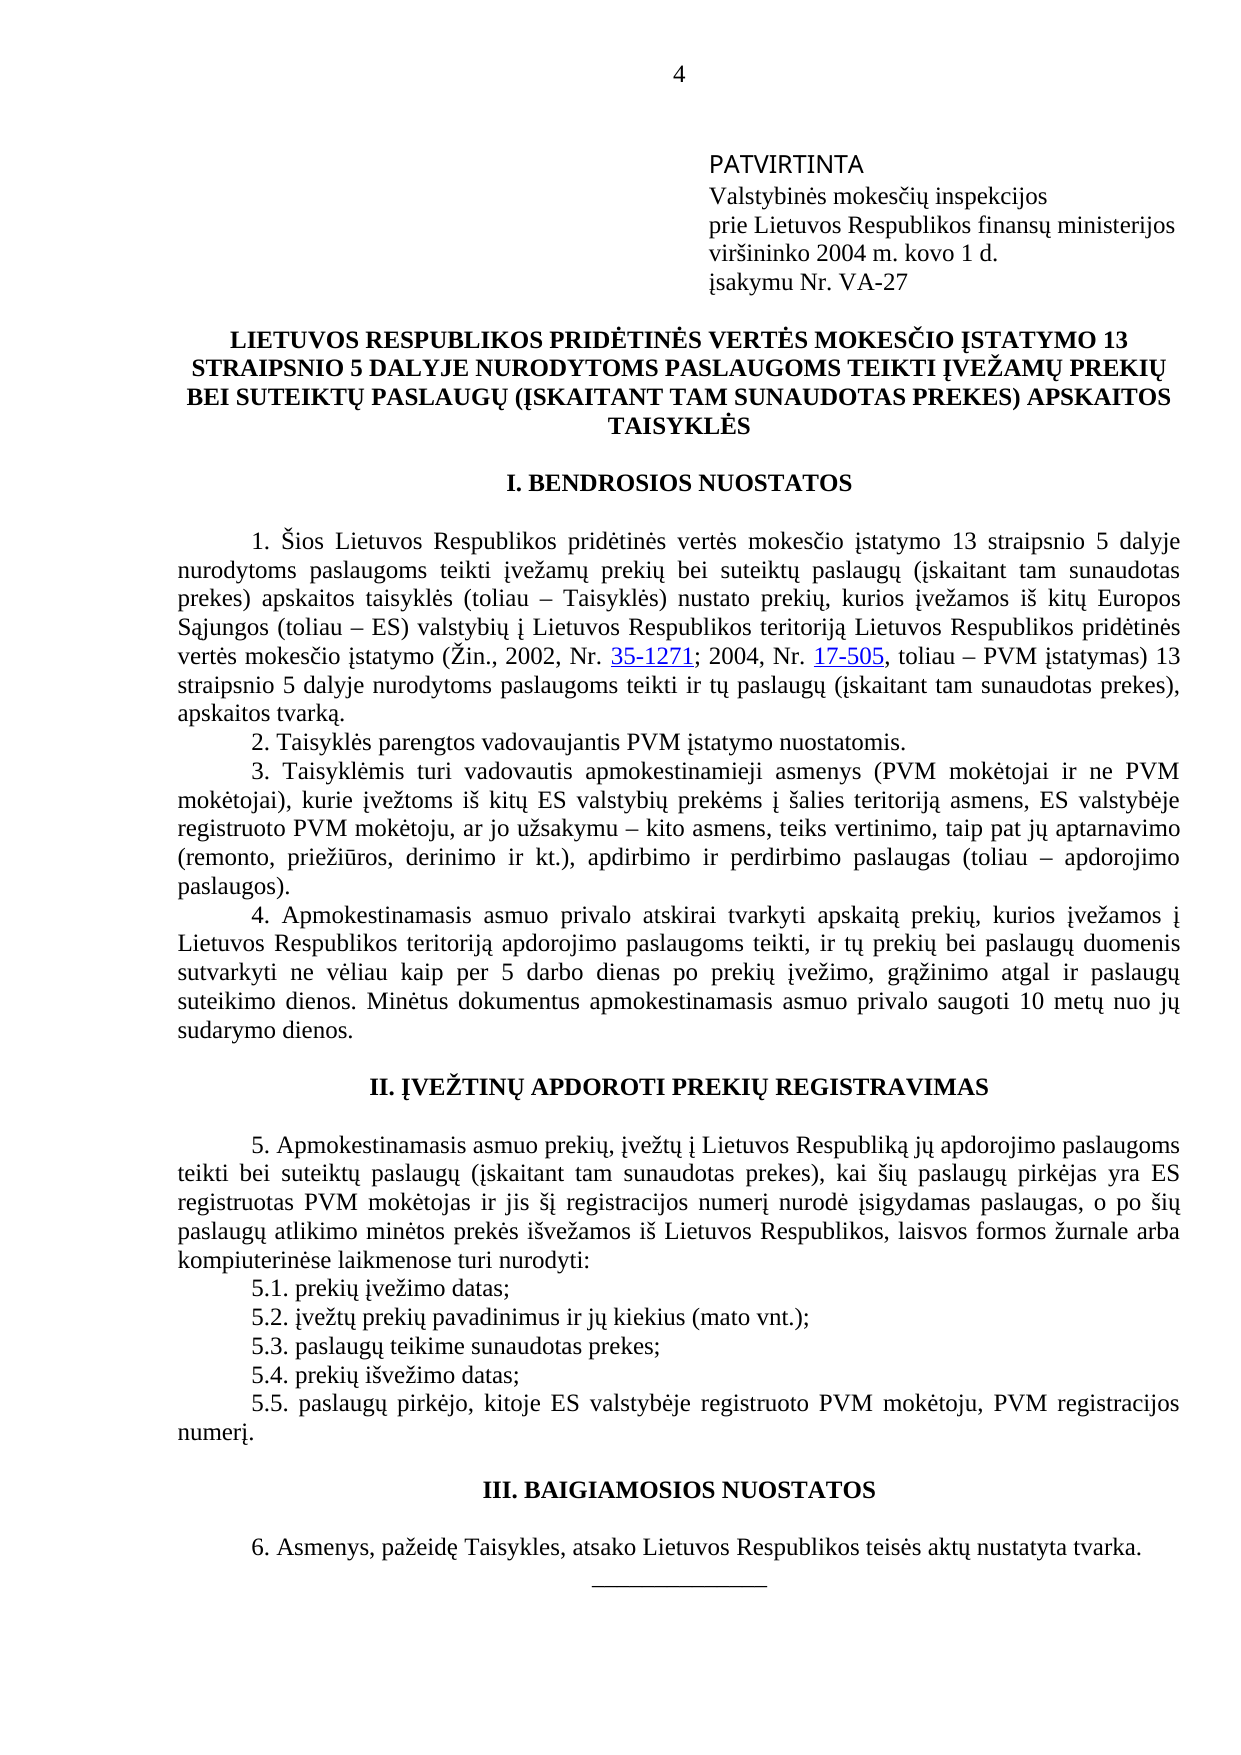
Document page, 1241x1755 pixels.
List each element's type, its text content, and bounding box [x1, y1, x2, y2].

text III. BAIGIAMOSIOS NUOSTATOS [177, 1475, 1181, 1503]
text LIETUVOS RESPUBLIKOS PRIDĖTINĖS VERTĖS MOKESČIO ĮSTATYMO 13 STRAIPSNIO 5 DALYJE NURODYTOMS PASLAUGOMS TEIKTI ĮVEŽAMŲ PREKIŲ BEI SUTEIKTŲ PASLAUGŲ (ĮSKAITANT TAM SUNAUDOTAS PREKES) APSKAITOS TAISYKLĖS [177, 325, 1181, 440]
text 5.2. įvežtų prekių pavadinimus ir jų kiekius (mato vnt.); [177, 1302, 1181, 1331]
text I. BENDROSIOS NUOSTATOS [177, 468, 1181, 497]
text Valstybinės mokesčių inspekcijos [177, 181, 1181, 210]
text 5.1. prekių įvežimo datas; [177, 1273, 1181, 1302]
text 2. Taisyklės parengtos vadovaujantis PVM įstatymo nuostatomis. [177, 727, 1181, 756]
text II. ĮVEŽTINŲ APDOROTI PREKIŲ REGISTRAVIMAS [177, 1072, 1181, 1101]
text įsakymu Nr. VA-27 [177, 267, 1181, 296]
text PATVIRTINTA [177, 147, 1181, 181]
text 4. Apmokestinamasis asmuo privalo atskirai tvarkyti apskaitą prekių, kurios įvežamos į Lietuvos Respublikos teritoriją apdorojimo paslaugoms teikti, ir tų prekių bei paslaugų duomenis sutvarkyti ne vėliau kaip per 5 darbo dienas po prekių įvežimo, grąžinimo atgal ir paslaugų suteikimo dienos. Minėtus dokumentus apmokestinamasis asmuo privalo saugoti 10 metų nuo jų sudarymo dienos. [177, 900, 1181, 1043]
text 6. Asmenys, pažeidę Taisykles, atsako Lietuvos Respublikos teisės aktų nustatyta tvarka. [177, 1532, 1181, 1561]
text 5. Apmokestinamasis asmuo prekių, įvežtų į Lietuvos Respubliką jų apdorojimo paslaugoms teikti bei suteiktų paslaugų (įskaitant tam sunaudotas prekes), kai šių paslaugų pirkėjas yra ES registruotas PVM mokėtojas ir jis šį registracijos numerį nurodė įsigydamas paslaugas, o po šių paslaugų atlikimo minėtos prekės išvežamos iš Lietuvos Respublikos, laisvos formos žurnale arba kompiuterinėse laikmenose turi nurodyti: [177, 1130, 1181, 1273]
text 5.4. prekių išvežimo datas; [177, 1360, 1181, 1388]
text prie Lietuvos Respublikos finansų ministerijos [177, 210, 1181, 238]
text 5.3. paslaugų teikime sunaudotas prekes; [177, 1331, 1181, 1360]
text 5.5. paslaugų pirkėjo, kitoje ES valstybėje registruoto PVM mokėtoju, PVM registracijos numerį. [177, 1388, 1181, 1446]
text 3. Taisyklėmis turi vadovautis apmokestinamieji asmenys (PVM mokėtojai ir ne PVM mokėtojai), kurie įvežtoms iš kitų ES valstybių prekėms į šalies teritoriją asmens, ES valstybėje registruoto PVM mokėtoju, ar jo užsakymu – kito asmens, teiks vertinimo, taip pat jų aptarnavimo (remonto, priežiūros, derinimo ir kt.), apdirbimo ir perdirbimo paslaugas (toliau – apdorojimo paslaugos). [177, 756, 1181, 900]
text ______________ [177, 1561, 1181, 1590]
text viršininko 2004 m. kovo 1 d. [177, 238, 1181, 267]
text 1. Šios Lietuvos Respublikos pridėtinės vertės mokesčio įstatymo 13 straipsnio 5 dalyje nurodytoms paslaugoms teikti įvežamų prekių bei suteiktų paslaugų (įskaitant tam sunaudotas prekes) apskaitos taisyklės (toliau – Taisyklės) nustato prekių, kurios įvežamos iš kitų Europos Sąjungos (toliau – ES) valstybių į Lietuvos Respublikos teritoriją Lietuvos Respublikos pridėtinės vertės mokesčio įstatymo (Žin., 2002, Nr. 35-1271; 2004, Nr. 17-505, toliau – PVM įstatymas) 13 straipsnio 5 dalyje nurodytoms paslaugoms teikti ir tų paslaugų (įskaitant tam sunaudotas prekes), apskaitos tvarką. [177, 526, 1181, 727]
